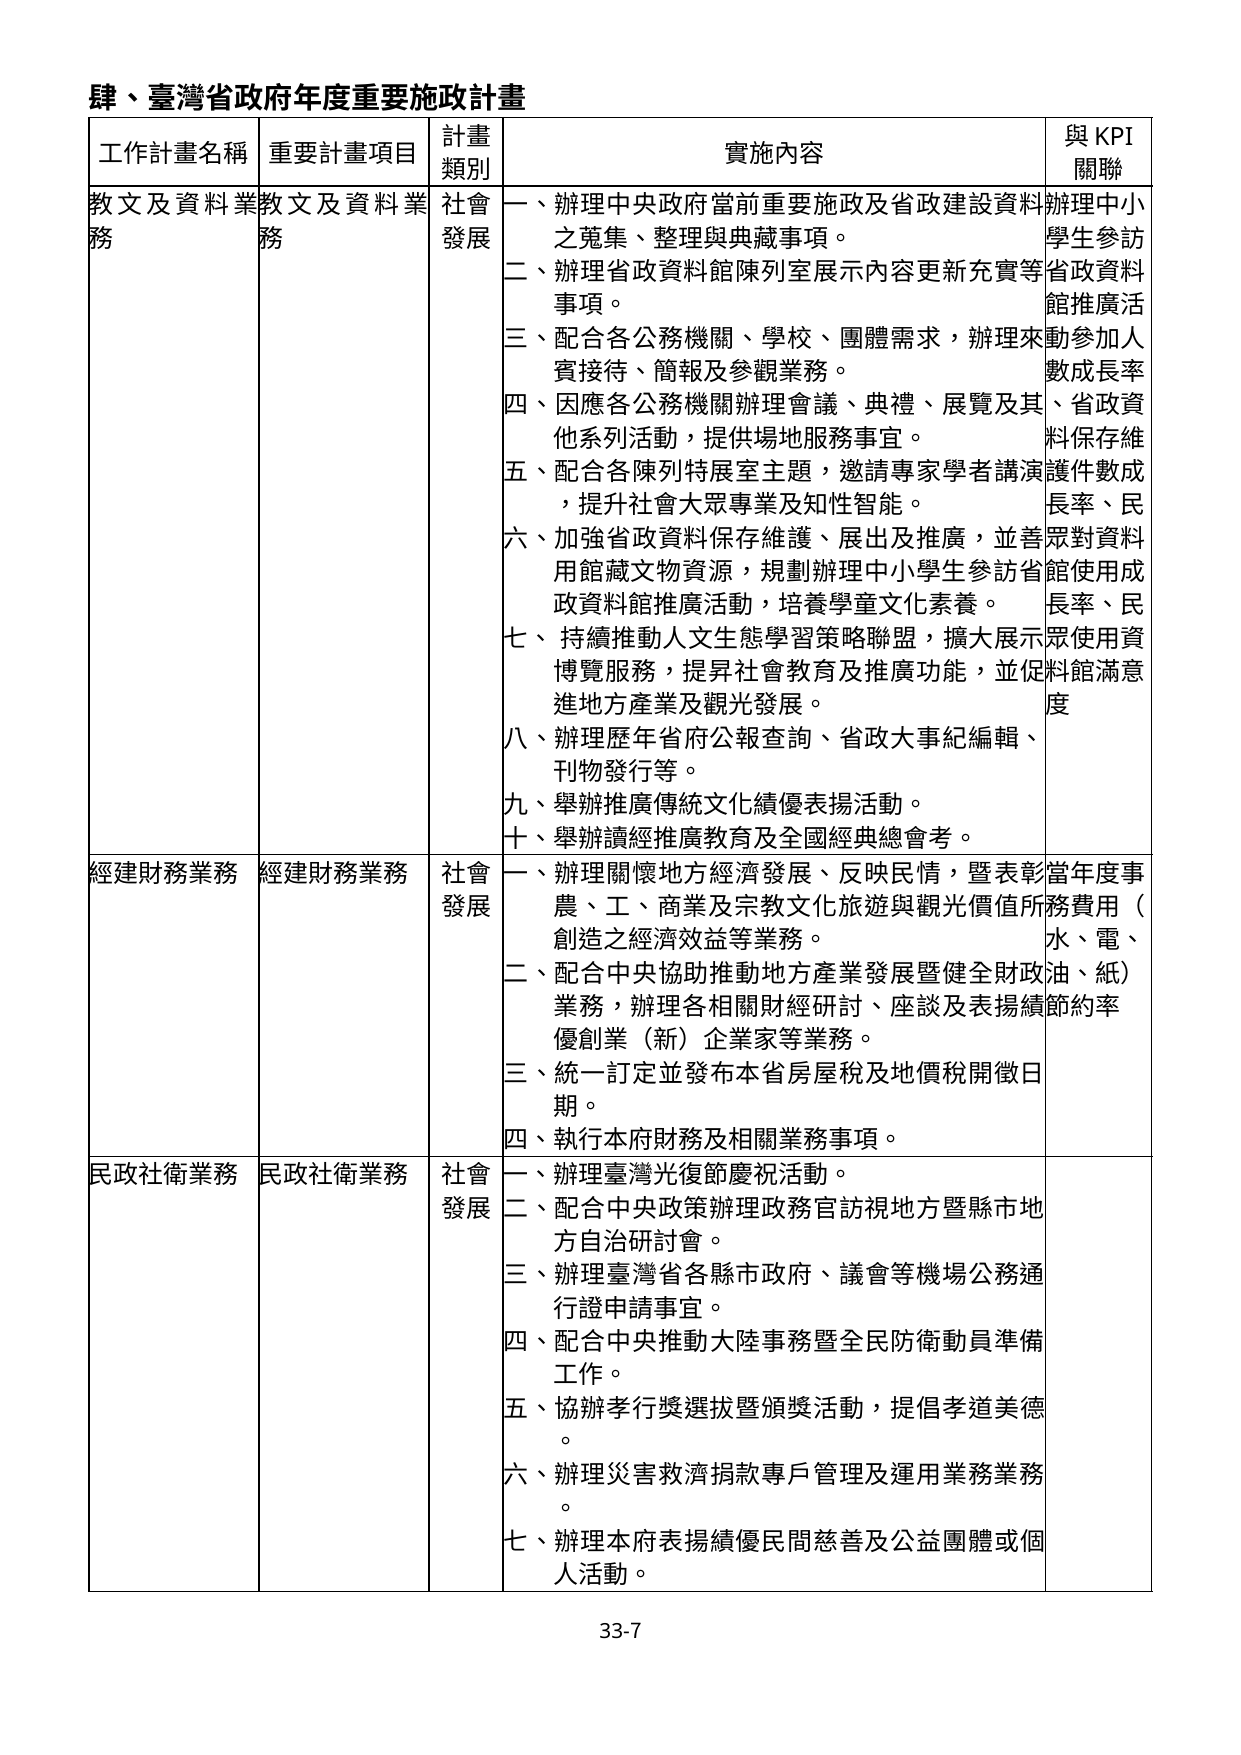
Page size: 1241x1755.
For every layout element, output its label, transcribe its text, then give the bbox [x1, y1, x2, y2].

table_header 計畫類別 [430, 118, 502, 185]
table_cell [1046, 1157, 1151, 1591]
table_header 與KPI 關聯 [1046, 118, 1151, 185]
table_cell 經建財務業務 [260, 855, 428, 1156]
table_cell 社會發展 [430, 187, 502, 854]
table_cell 當年度事務費用（水、電、油、紙）節約率 [1046, 855, 1151, 1156]
table_cell 民政社衛業務 [90, 1157, 258, 1591]
table_cell 一、辦理臺灣光復節慶祝活動。 二、配合中央政策辦理政務官訪視地方暨縣市地方自治研討會。 三、辦理臺灣省各縣市政府、議會等機場公務通行證申請事宜。 四、配合中央推動大陸事務暨全民防衛動員準備工作。 五、協辦孝行獎選拔暨頒獎活動，提倡孝道美德。 六、辦理災害救濟捐款專戶管理及運用業務業務。 七、辦理本府表揚績優民間慈善及公益團體或個人活動。 [504, 1157, 1045, 1591]
table_header 實施內容 [504, 118, 1045, 185]
table_header 工作計畫名稱 [90, 118, 258, 185]
table_cell 經建財務業務 [90, 855, 258, 1156]
table_cell 民政社衛業務 [260, 1157, 428, 1591]
table_cell 一、辦理中央政府當前重要施政及省政建設資料之蒐集、整理與典藏事項。 二、辦理省政資料館陳列室展示內容更新充實等事項。 三、配合各公務機關、學校、團體需求，辦理來賓接待、簡報及參觀業務。 四、因應各公務機關辦理會議、典禮、展覽及其他系列活動，提供場地服務事宜。 五、配合各陳列特展室主題，邀請專家學者講演，提升社會大眾專業及知性智能。 六、加強省政資料保存維護、展出及推廣，並善用館藏文物資源，規劃辦理中小學生參訪省政資料館推廣活動，培養學童文化素養。 七、 持續推動人文生態學習策略聯盟，擴大展示博覽服務，提昇社會教育及推廣功能，並促進地方產業及觀光發展。 八、辦理歷年省府公報查詢、省政大事紀編輯、刊物發行等。 九、舉辦推廣傳統文化績優表揚活動。 十、舉辦讀經推廣教育及全國經典總會考。 [504, 187, 1045, 854]
table_cell 教文及資料業務 [90, 187, 258, 854]
table_cell 辦理中小學生參訪省政資料館推廣活動參加人數成長率、省政資料保存維護件數成長率、民眾對資料館使用成長率、民眾使用資料館滿意度 [1046, 187, 1151, 854]
table_cell 一、辦理關懷地方經濟發展、反映民情，暨表彰農、工、商業及宗教文化旅遊與觀光價值所創造之經濟效益等業務。 二、配合中央協助推動地方產業發展暨健全財政業務，辦理各相關財經研討、座談及表揚績優創業（新）企業家等業務。 三、統一訂定並發布本省房屋稅及地價稅開徵日期。 四、執行本府財務及相關業務事項。 [504, 855, 1045, 1156]
table_cell 社會發展 [430, 855, 502, 1156]
table_cell 社會發展 [430, 1157, 502, 1591]
table_header 重要計畫項目 [260, 118, 428, 185]
table_cell 教文及資料業務 [260, 187, 428, 854]
text 肆、臺灣省政府年度重要施政計畫 [89, 75, 1152, 117]
